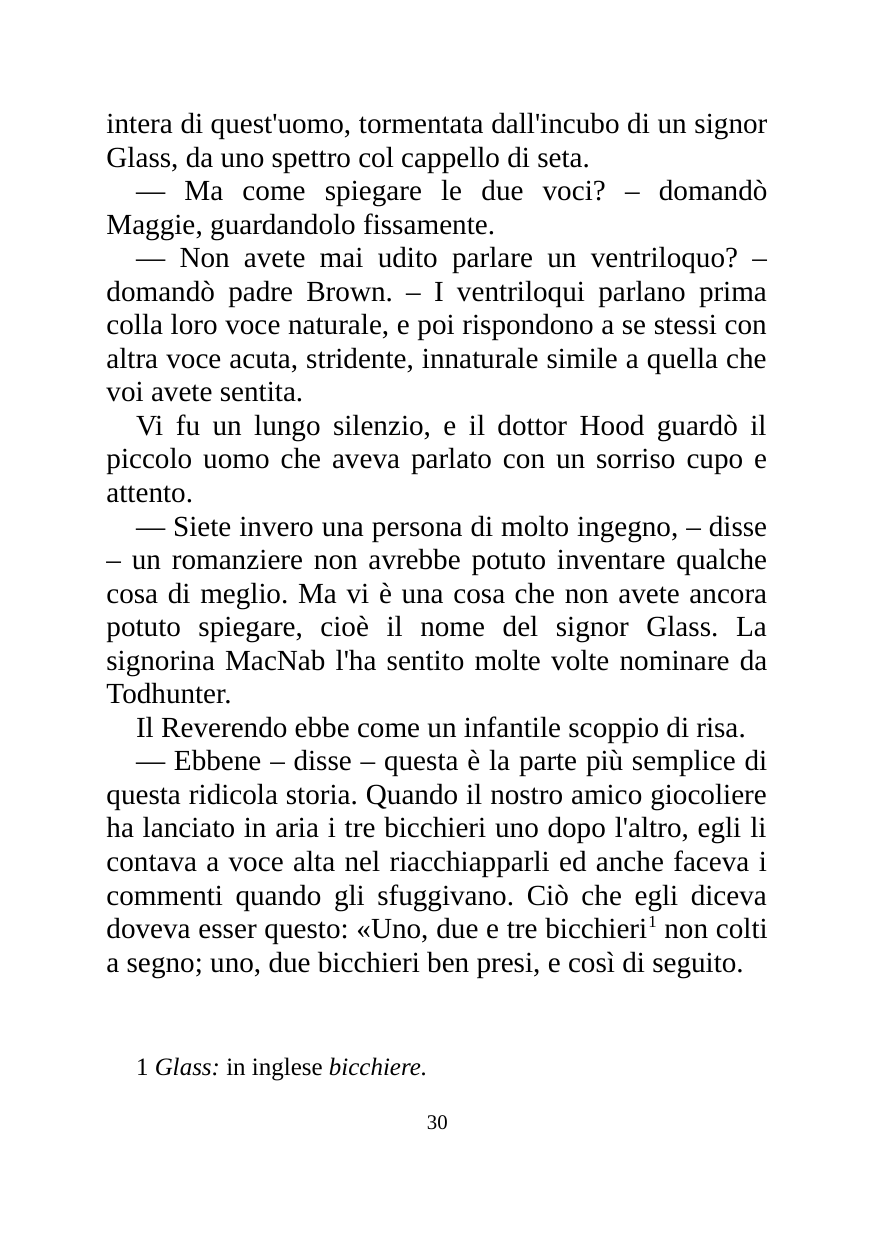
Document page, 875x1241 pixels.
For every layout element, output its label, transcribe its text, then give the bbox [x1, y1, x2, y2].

text intera di quest'uomo, tormentata dall'incubo di un signor Glass, da uno spettro col cappello di seta. [106, 106, 768, 173]
text — Non avete mai udito parlare un ventriloquo? – domandò padre Brown. – I ventriloqui parlano prima colla loro voce naturale, e poi rispondono a se stessi con altra voce acuta, stridente, innaturale simile a quella che voi avete sentita. [106, 240, 768, 408]
text Il Reverendo ebbe come un infantile scoppio di risa. [106, 710, 768, 743]
text Vi fu un lungo silenzio, e il dottor Hood guardò il piccolo uomo che aveva parlato con un sorriso cupo e attento. [106, 408, 768, 509]
text — Ebbene – disse – questa è la parte più semplice di questa ridicola storia. Quando il nostro amico giocoliere ha lanciato in aria i tre bicchieri uno dopo l'altro, egli li contava a voce alta nel riacchiapparli ed anche faceva i commenti quando gli sfuggivano. Ciò che egli diceva doveva esser questo: «Uno, due e tre bicchieri non colti a segno; uno, due bicchieri ben presi, e così di seguito. [106, 743, 768, 978]
text — Siete invero una persona di molto ingegno, – disse – un romanziere non avrebbe potuto inventare qualche cosa di meglio. Ma vi è una cosa che non avete ancora potuto spiegare, cioè il nome del signor Glass. La signorina MacNab l'ha sentito molte volte nominare da Todhunter. [106, 509, 768, 710]
text Glass: in inglese bicchiere. [106, 1052, 768, 1080]
text — Ma come spiegare le due voci? – domandò Maggie, guardandolo fissamente. [106, 173, 768, 240]
